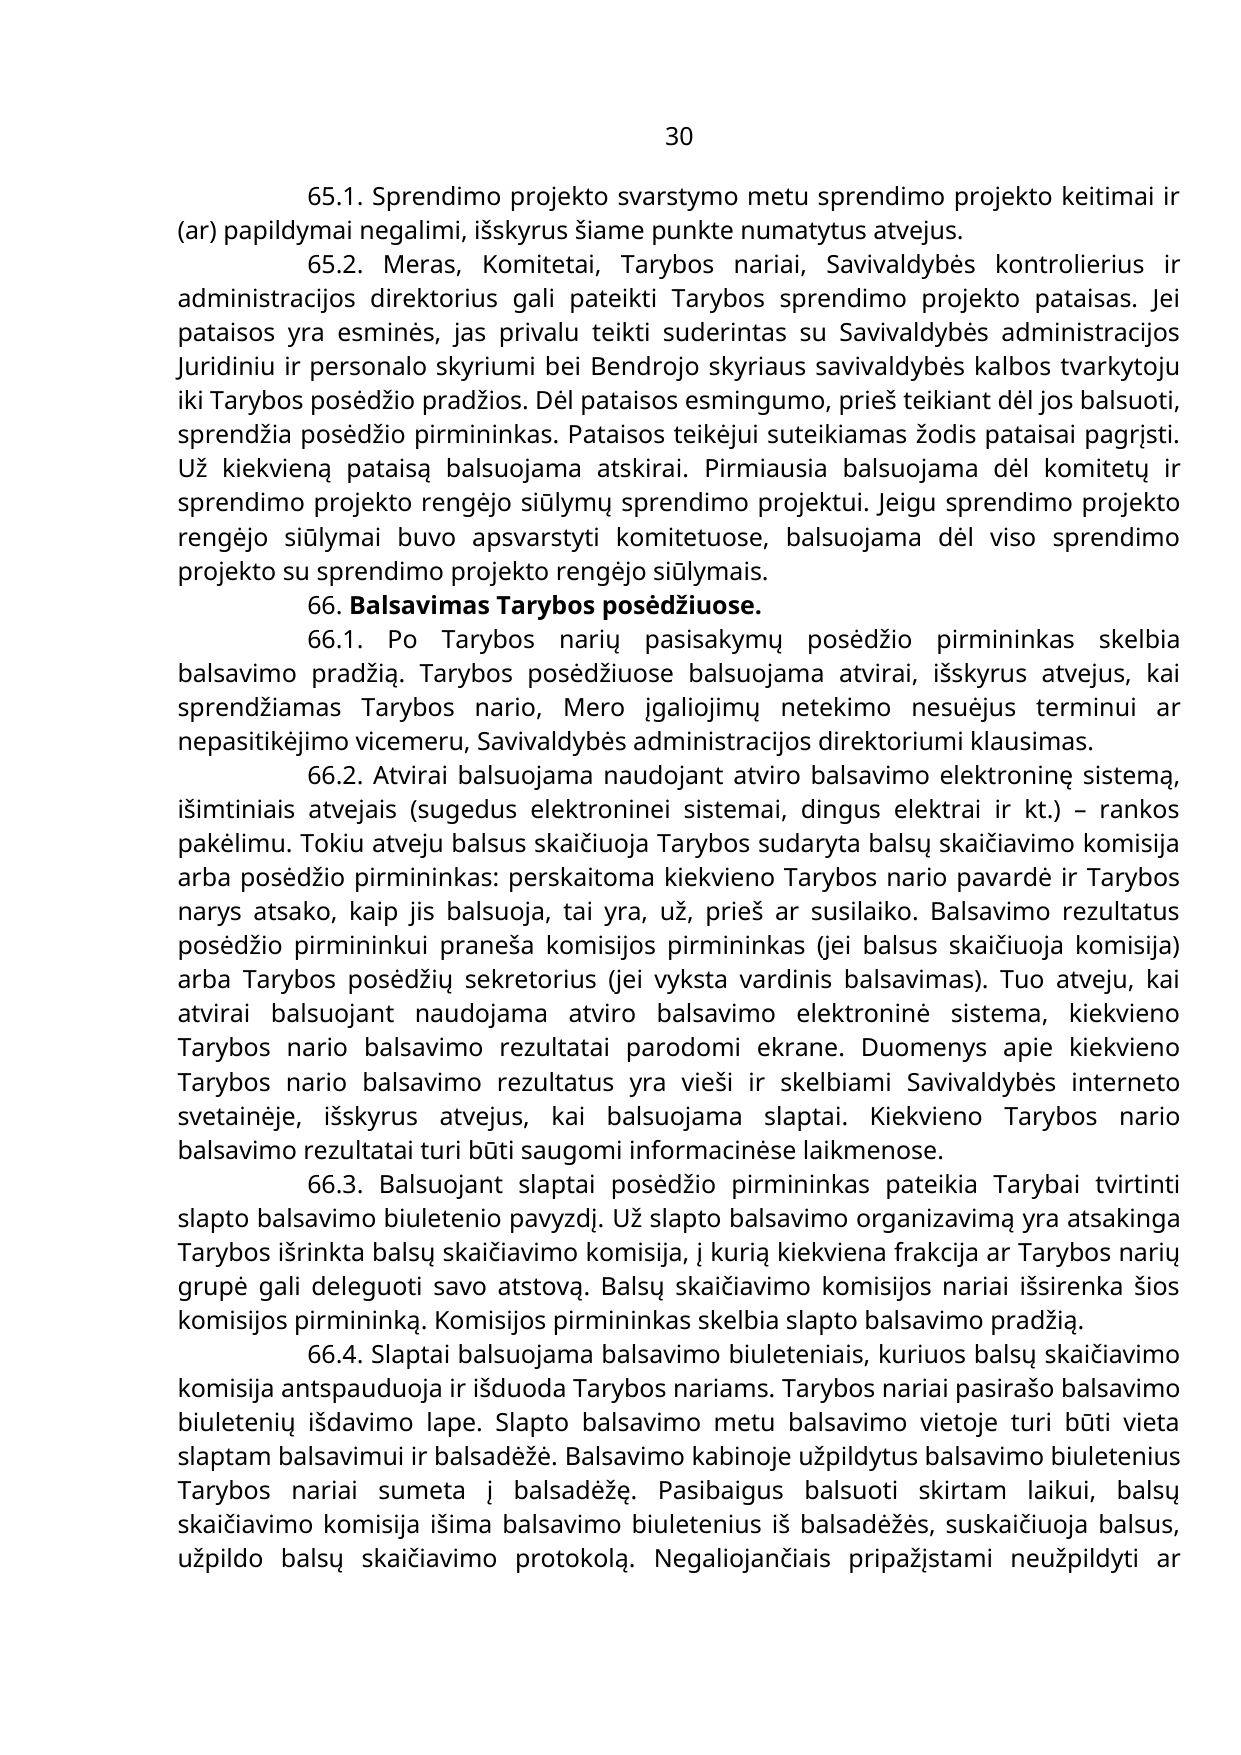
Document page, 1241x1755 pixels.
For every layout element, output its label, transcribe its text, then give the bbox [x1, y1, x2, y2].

text 66.3. Balsuojant slaptai posėdžio pirmininkas pateikia Tarybai tvirtinti slapto balsavimo biuletenio pavyzdį. Už slapto balsavimo organizavimą yra atsakinga Tarybos išrinkta balsų skaičiavimo komisija, į kurią kiekviena frakcija ar Tarybos narių grupė gali deleguoti savo atstovą. Balsų skaičiavimo komisijos nariai išsirenka šios komisijos pirmininką. Komisijos pirmininkas skelbia slapto balsavimo pradžią. [177, 1166, 1181, 1337]
text 65.1. Sprendimo projekto svarstymo metu sprendimo projekto keitimai ir (ar) papildymai negalimi, išskyrus šiame punkte numatytus atvejus. [177, 178, 1181, 247]
text 66.1. Po Tarybos narių pasisakymų posėdžio pirmininkas skelbia balsavimo pradžią. Tarybos posėdžiuose balsuojama atvirai, išskyrus atvejus, kai sprendžiamas Tarybos nario, Mero įgaliojimų netekimo nesuėjus terminui ar nepasitikėjimo vicemeru, Savivaldybės administracijos direktoriumi klausimas. [177, 621, 1181, 758]
text 66. Balsavimas Tarybos posėdžiuose. [177, 587, 1181, 621]
text 65.2. Meras, Komitetai, Tarybos nariai, Savivaldybės kontrolierius ir administracijos direktorius gali pateikti Tarybos sprendimo projekto pataisas. Jei pataisos yra esminės, jas privalu teikti suderintas su Savivaldybės administracijos Juridiniu ir personalo skyriumi bei Bendrojo skyriaus savivaldybės kalbos tvarkytoju iki Tarybos posėdžio pradžios. Dėl pataisos esmingumo, prieš teikiant dėl jos balsuoti, sprendžia posėdžio pirmininkas. Pataisos teikėjui suteikiamas žodis pataisai pagrįsti. Už kiekvieną pataisą balsuojama atskirai. Pirmiausia balsuojama dėl komitetų ir sprendimo projekto rengėjo siūlymų sprendimo projektui. Jeigu sprendimo projekto rengėjo siūlymai buvo apsvarstyti komitetuose, balsuojama dėl viso sprendimo projekto su sprendimo projekto rengėjo siūlymais. [177, 247, 1181, 587]
text 66.4. Slaptai balsuojama balsavimo biuleteniais, kuriuos balsų skaičiavimo komisija antspauduoja ir išduoda Tarybos nariams. Tarybos nariai pasirašo balsavimo biuletenių išdavimo lape. Slapto balsavimo metu balsavimo vietoje turi būti vieta slaptam balsavimui ir balsadėžė. Balsavimo kabinoje užpildytus balsavimo biuletenius Tarybos nariai sumeta į balsadėžę. Pasibaigus balsuoti skirtam laikui, balsų skaičiavimo komisija išima balsavimo biuletenius iš balsadėžės, suskaičiuoja balsus, užpildo balsų skaičiavimo protokolą. Negaliojančiais pripažįstami neužpildyti ar [177, 1337, 1181, 1575]
text 66.2. Atvirai balsuojama naudojant atviro balsavimo elektroninę sistemą, išimtiniais atvejais (sugedus elektroninei sistemai, dingus elektrai ir kt.) – rankos pakėlimu. Tokiu atveju balsus skaičiuoja Tarybos sudaryta balsų skaičiavimo komisija arba posėdžio pirmininkas: perskaitoma kiekvieno Tarybos nario pavardė ir Tarybos narys atsako, kaip jis balsuoja, tai yra, už, prieš ar susilaiko. Balsavimo rezultatus posėdžio pirmininkui praneša komisijos pirmininkas (jei balsus skaičiuoja komisija) arba Tarybos posėdžių sekretorius (jei vyksta vardinis balsavimas). Tuo atveju, kai atvirai balsuojant naudojama atviro balsavimo elektroninė sistema, kiekvieno Tarybos nario balsavimo rezultatai parodomi ekrane. Duomenys apie kiekvieno Tarybos nario balsavimo rezultatus yra vieši ir skelbiami Savivaldybės interneto svetainėje, išskyrus atvejus, kai balsuojama slaptai. Kiekvieno Tarybos nario balsavimo rezultatai turi būti saugomi informacinėse laikmenose. [177, 758, 1181, 1166]
